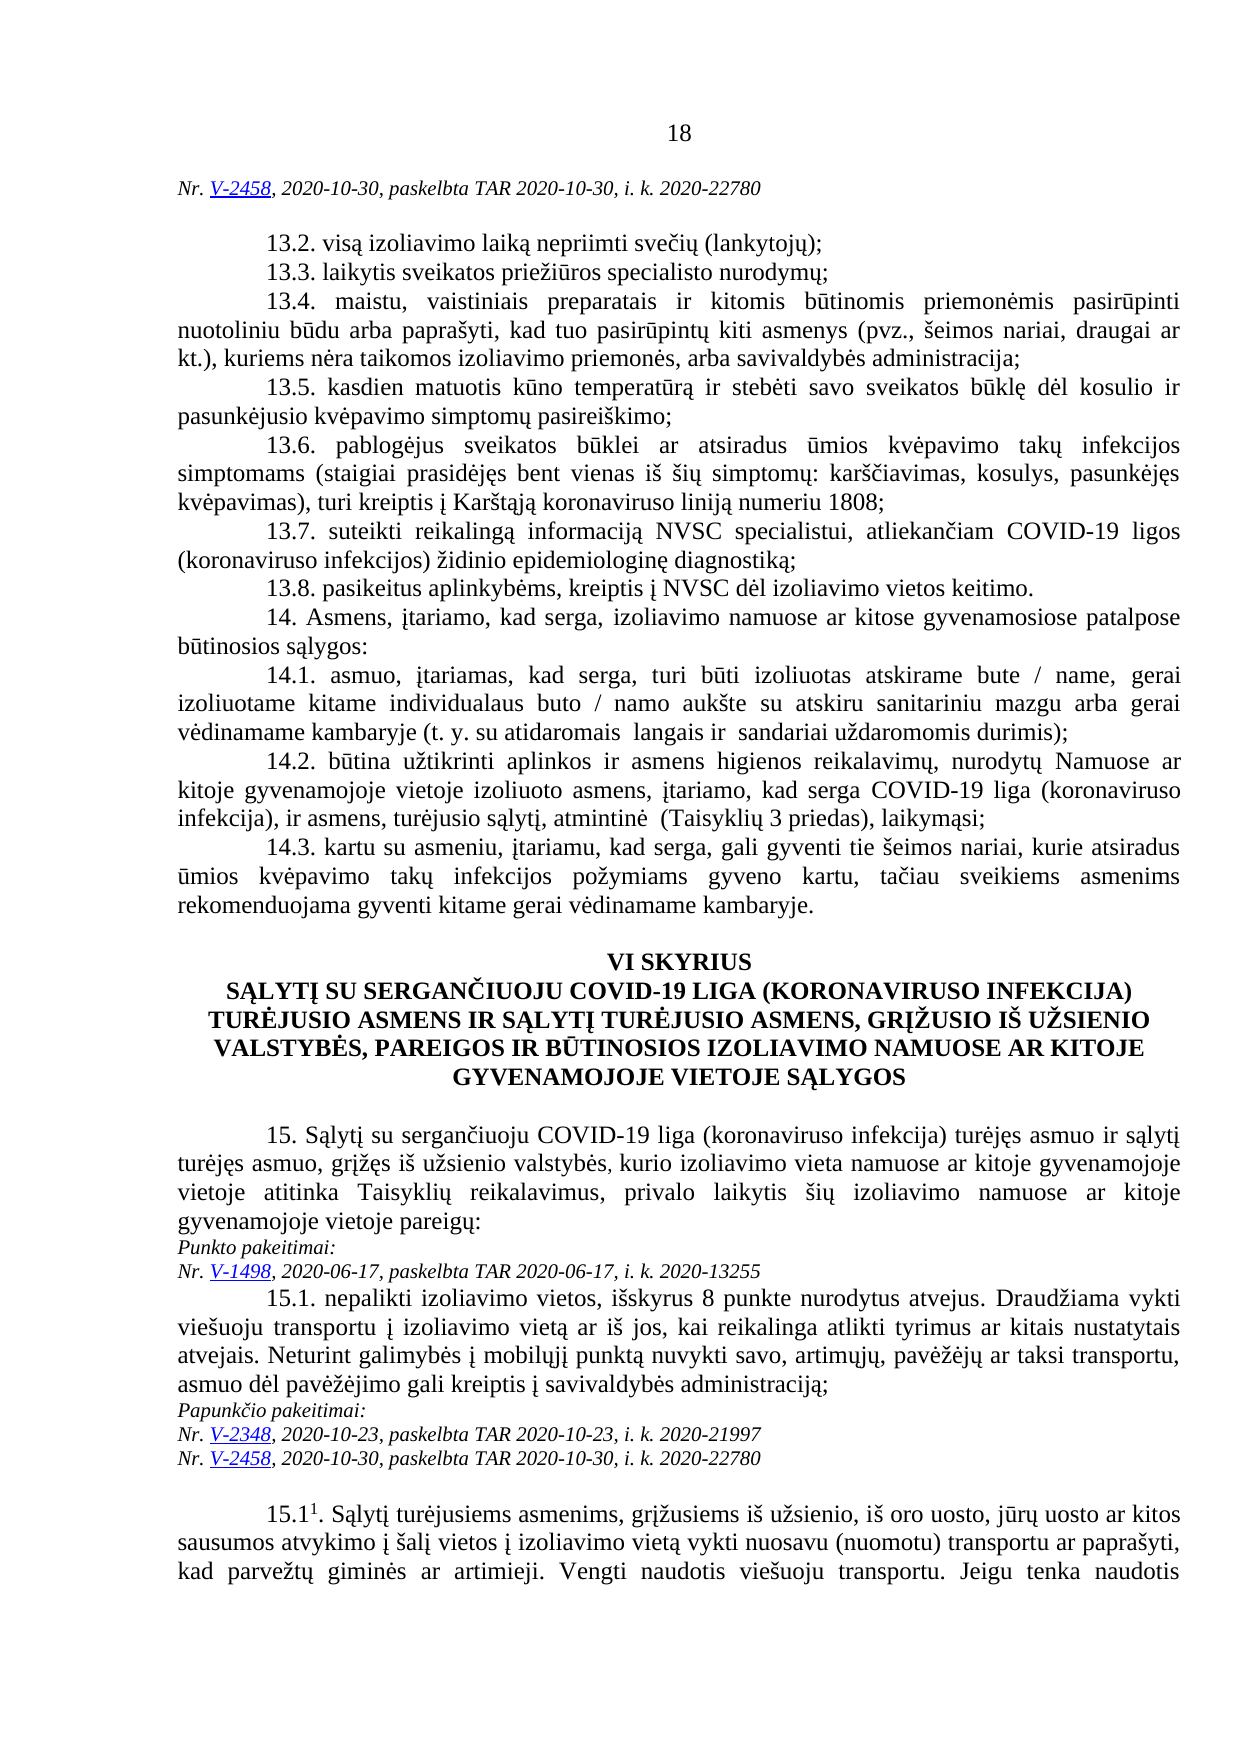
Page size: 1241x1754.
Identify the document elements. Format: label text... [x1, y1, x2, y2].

text Nr. V-2348, 2020-10-23, paskelbta TAR 2020-10-23, i. k. 2020-21997 [177, 1422, 1181, 1446]
text 13.5. kasdien matuotis kūno temperatūrą ir stebėti savo sveikatos būklę dėl kosulio ir pasunkėjusio kvėpavimo simptomų pasireiškimo; [177, 372, 1181, 430]
text 13.8. pasikeitus aplinkybėms, kreiptis į NVSC dėl izoliavimo vietos keitimo. [177, 573, 1181, 602]
text Papunkčio pakeitimai: [177, 1398, 1181, 1422]
text 14. Asmens, įtariamo, kad serga, izoliavimo namuose ar kitose gyvenamosiose patalpose būtinosios sąlygos: [177, 602, 1181, 660]
text Nr. V-2458, 2020-10-30, paskelbta TAR 2020-10-30, i. k. 2020-22780 [177, 1446, 1181, 1470]
text 13.7. suteikti reikalingą informaciją NVSC specialistui, atliekančiam COVID-19 ligos (koronaviruso infekcijos) židinio epidemiologinę diagnostiką; [177, 516, 1181, 573]
text Nr. V-2458, 2020-10-30, paskelbta TAR 2020-10-30, i. k. 2020-22780 [177, 176, 1181, 200]
text Nr. V-1498, 2020-06-17, paskelbta TAR 2020-06-17, i. k. 2020-13255 [177, 1259, 1181, 1283]
text Punkto pakeitimai: [177, 1235, 1181, 1259]
text 15.11. Sąlytį turėjusiems asmenims, grįžusiems iš užsienio, iš oro uosto, jūrų uosto ar kitos sausumos atvykimo į šalį vietos į izoliavimo vietą vykti nuosavu (nuomotu) transportu ar paprašyti, kad parvežtų giminės ar artimieji. Vengti naudotis viešuoju transportu. Jeigu tenka naudotis [177, 1499, 1181, 1585]
text 13.2. visą izoliavimo laiką nepriimti svečių (lankytojų); [177, 228, 1181, 257]
text sąlytį su sergančiuoju COVID-19 liga (koronaviruso infekcija) turėjusio ASMENS IR SĄLYTĮ TURĖJUSIO ASMENS, GRĮŽUSIO IŠ UŽSIENIO VALSTYBĖS, pareigos IR BŪTINOSIOS IZOLIAVIMO namuose ar kitoje gyvenamoJOje vietoje SĄLYGOS [177, 976, 1181, 1091]
text 14.1. asmuo, įtariamas, kad serga, turi būti izoliuotas atskirame bute / name, gerai izoliuotame kitame individualaus buto / namo aukšte su atskiru sanitariniu mazgu arba gerai vėdinamame kambaryje (t. y. su atidaromais langais ir sandariai uždaromomis durimis); [177, 660, 1181, 746]
text 15. Sąlytį su sergančiuoju COVID-19 liga (koronaviruso infekcija) turėjęs asmuo ir sąlytį turėjęs asmuo, grįžęs iš užsienio valstybės, kurio izoliavimo vieta namuose ar kitoje gyvenamojoje vietoje atitinka Taisyklių reikalavimus, privalo laikytis šių izoliavimo namuose ar kitoje gyvenamojoje vietoje pareigų: [177, 1120, 1181, 1235]
text 15.1. nepalikti izoliavimo vietos, išskyrus 8 punkte nurodytus atvejus. Draudžiama vykti viešuoju transportu į izoliavimo vietą ar iš jos, kai reikalinga atlikti tyrimus ar kitais nustatytais atvejais. Neturint galimybės į mobilųjį punktą nuvykti savo, artimųjų, pavėžėjų ar taksi transportu, asmuo dėl pavėžėjimo gali kreiptis į savivaldybės administraciją; [177, 1283, 1181, 1398]
text 13.3. laikytis sveikatos priežiūros specialisto nurodymų; [177, 257, 1181, 286]
text 13.6. pablogėjus sveikatos būklei ar atsiradus ūmios kvėpavimo takų infekcijos simptomams (staigiai prasidėjęs bent vienas iš šių simptomų: karščiavimas, kosulys, pasunkėjęs kvėpavimas), turi kreiptis į Karštąją koronaviruso liniją numeriu 1808; [177, 430, 1181, 516]
text 14.3. kartu su asmeniu, įtariamu, kad serga, gali gyventi tie šeimos nariai, kurie atsiradus ūmios kvėpavimo takų infekcijos požymiams gyveno kartu, tačiau sveikiems asmenims rekomenduojama gyventi kitame gerai vėdinamame kambaryje. [177, 832, 1181, 918]
text 14.2. būtina užtikrinti aplinkos ir asmens higienos reikalavimų, nurodytų Namuose ar kitoje gyvenamojoje vietoje izoliuoto asmens, įtariamo, kad serga COVID-19 liga (koronaviruso infekcija), ir asmens, turėjusio sąlytį, atmintinė (Taisyklių 3 priedas), laikymąsi; [177, 746, 1181, 832]
text VI skyrius [177, 947, 1181, 976]
text 13.4. maistu, vaistiniais preparatais ir kitomis būtinomis priemonėmis pasirūpinti nuotoliniu būdu arba paprašyti, kad tuo pasirūpintų kiti asmenys (pvz., šeimos nariai, draugai ar kt.), kuriems nėra taikomos izoliavimo priemonės, arba savivaldybės administracija; [177, 286, 1181, 372]
